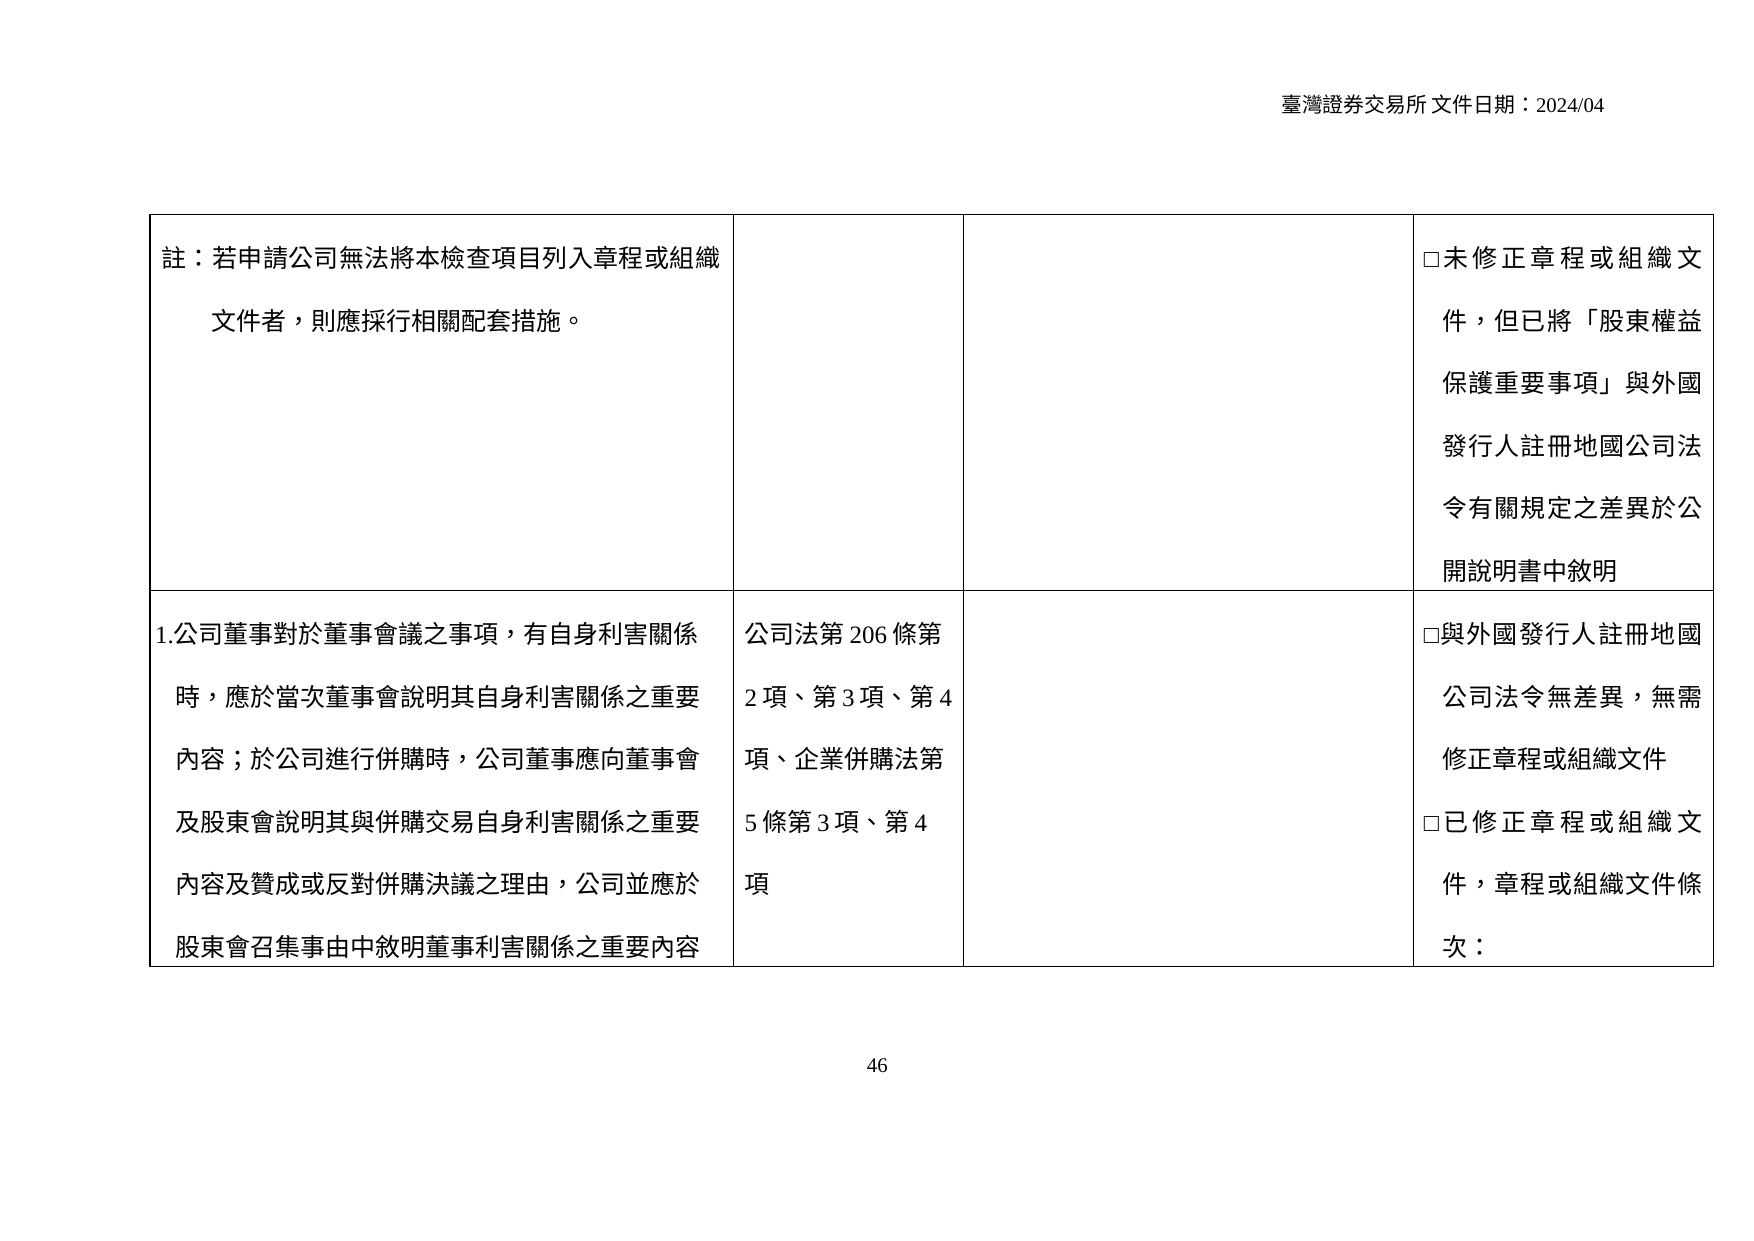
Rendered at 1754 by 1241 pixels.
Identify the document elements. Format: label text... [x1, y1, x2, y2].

table_cell 1.公司董事對於董事會議之事項，有自身利害關係時，應於當次董事會說明其自身利害關係之重要內容；於公司進行併購時，公司董事應向董事會及股東會說明其與併購交易自身利害關係之重要內容及贊成或反對併購決議之理由，公司並應於股東會召集事由中敘明董事利害關係之重要內容 [151, 591, 733, 966]
table_cell □未修正章程或組織文件，但已將「股東權益保護重要事項」與外國發行人註冊地國公司法令有關規定之差異於公開說明書中敘明 [1414, 215, 1713, 590]
table_cell [734, 215, 963, 590]
table_cell 公司法第206條第2項、第3項、第4項、企業併購法第5條第3項、第4項 [734, 591, 963, 966]
table_cell [964, 215, 1413, 590]
table_cell [964, 591, 1413, 966]
table_cell 註：若申請公司無法將本檢查項目列入章程或組織文件者，則應採行相關配套措施。 [151, 215, 733, 590]
table_cell □與外國發行人註冊地國公司法令無差異，無需修正章程或組織文件 □已修正章程或組織文件，章程或組織文件條次： [1414, 591, 1713, 966]
